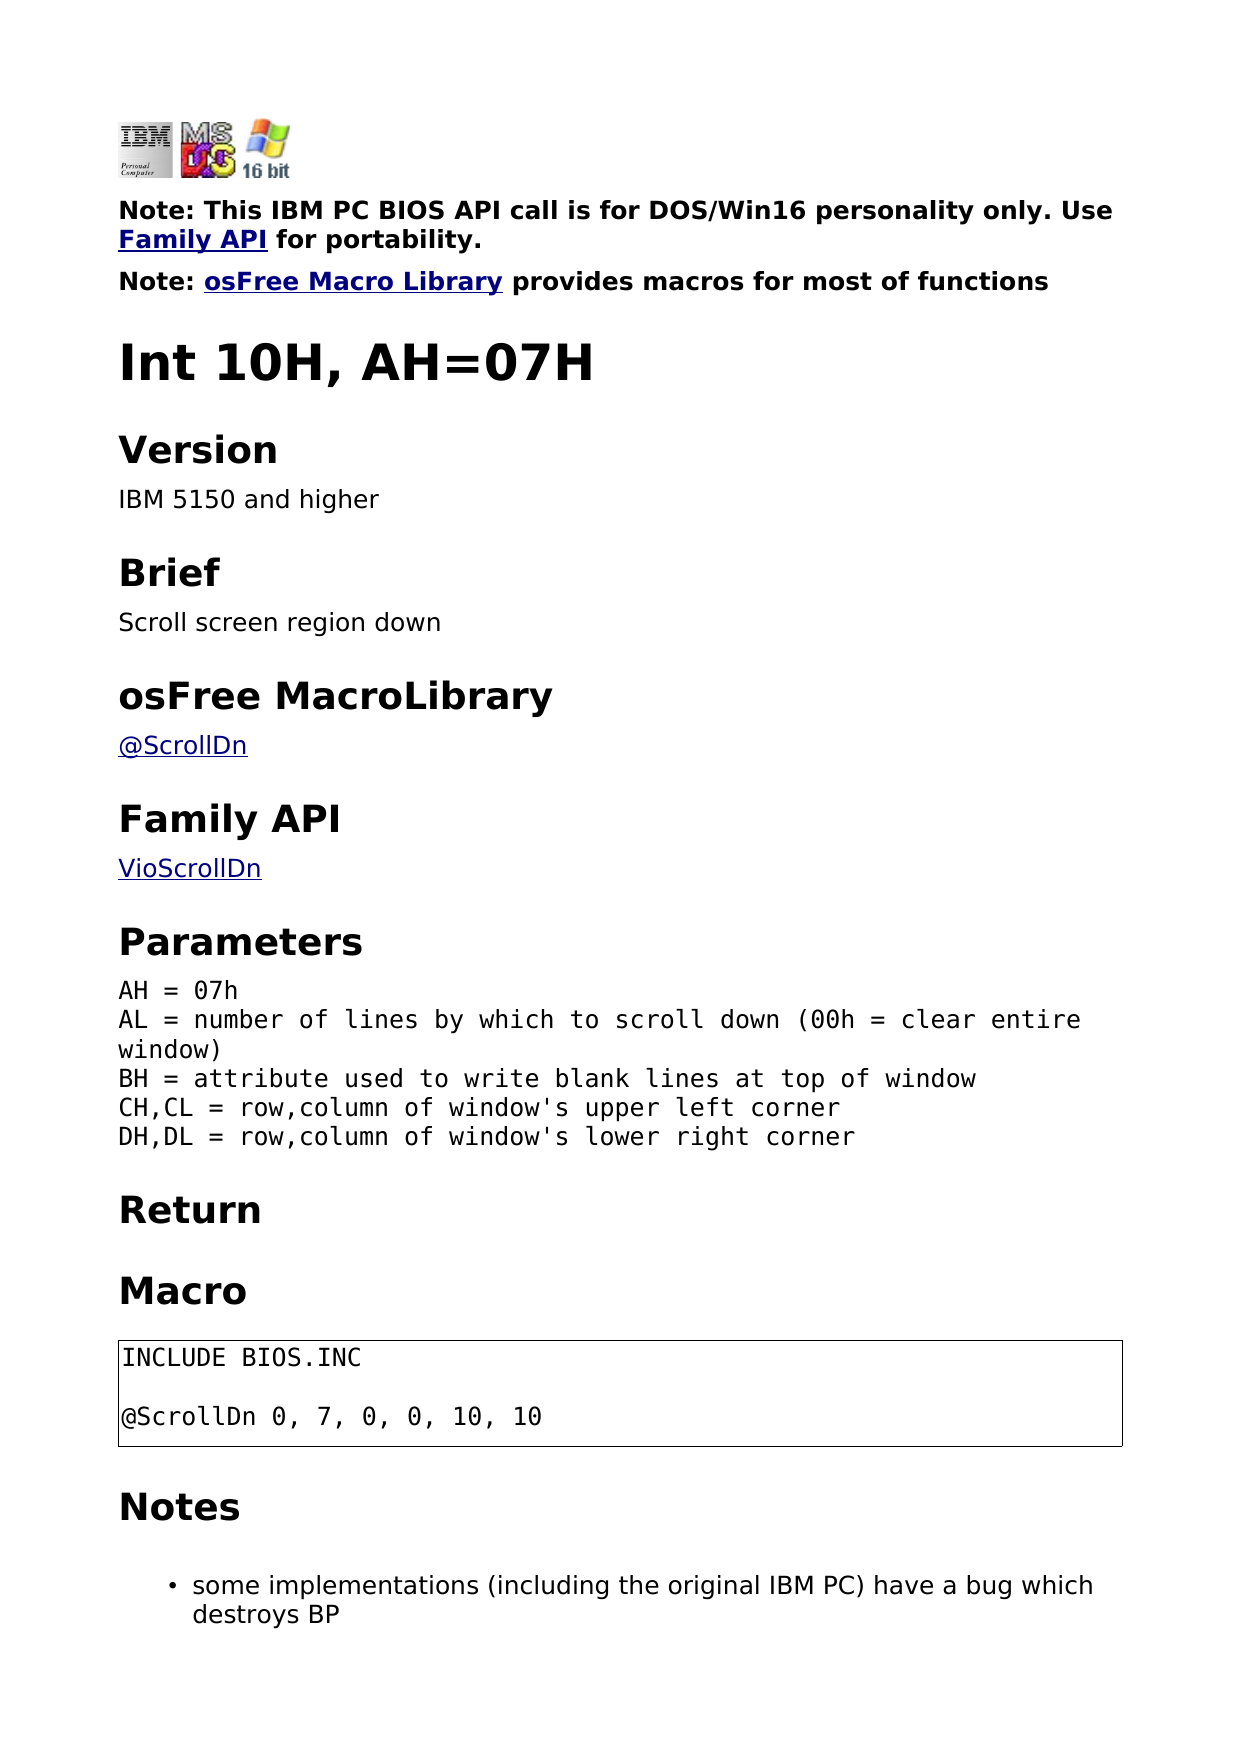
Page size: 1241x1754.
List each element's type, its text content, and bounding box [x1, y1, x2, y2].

subtitle Notes [118, 1486, 1122, 1529]
subtitle Parameters [118, 920, 1122, 964]
subtitle Family API [118, 798, 1122, 841]
picture [243, 118, 291, 178]
subtitle Version [118, 429, 1122, 473]
text IBM 5150 and higher [118, 485, 1122, 514]
subtitle Int 10H, AH=07H [118, 333, 1122, 392]
text Note: This IBM PC BIOS API call is for DOS/Win16 personality only. Use Family API for portability. [118, 196, 1122, 254]
picture [180, 122, 236, 178]
text Note: osFree Macro Library provides macros for most of functions [118, 267, 1122, 296]
subtitle Macro [118, 1269, 1122, 1313]
subtitle Brief [118, 552, 1122, 596]
text Scroll screen region down [118, 608, 1122, 637]
picture [118, 122, 173, 178]
subtitle Return [118, 1188, 1122, 1232]
text VioScrollDn [118, 854, 1122, 883]
text AH = 07h AL = number of lines by which to scroll down (00h = clear entire window) BH = attribute used to write blank lines at top of window CH,CL = row,column of window's upper left corner DH,DL = row,column of window's lower right corner [118, 977, 1122, 1152]
subtitle osFree MacroLibrary [118, 675, 1122, 718]
list some implementations (including the original IBM PC) have a bug which destroys BP [177, 1571, 1122, 1629]
text @ScrollDn [118, 731, 1122, 760]
table_header INCLUDE BIOS.INC @ScrollDn 0, 7, 0, 0, 10, 10 [119, 1341, 1122, 1446]
